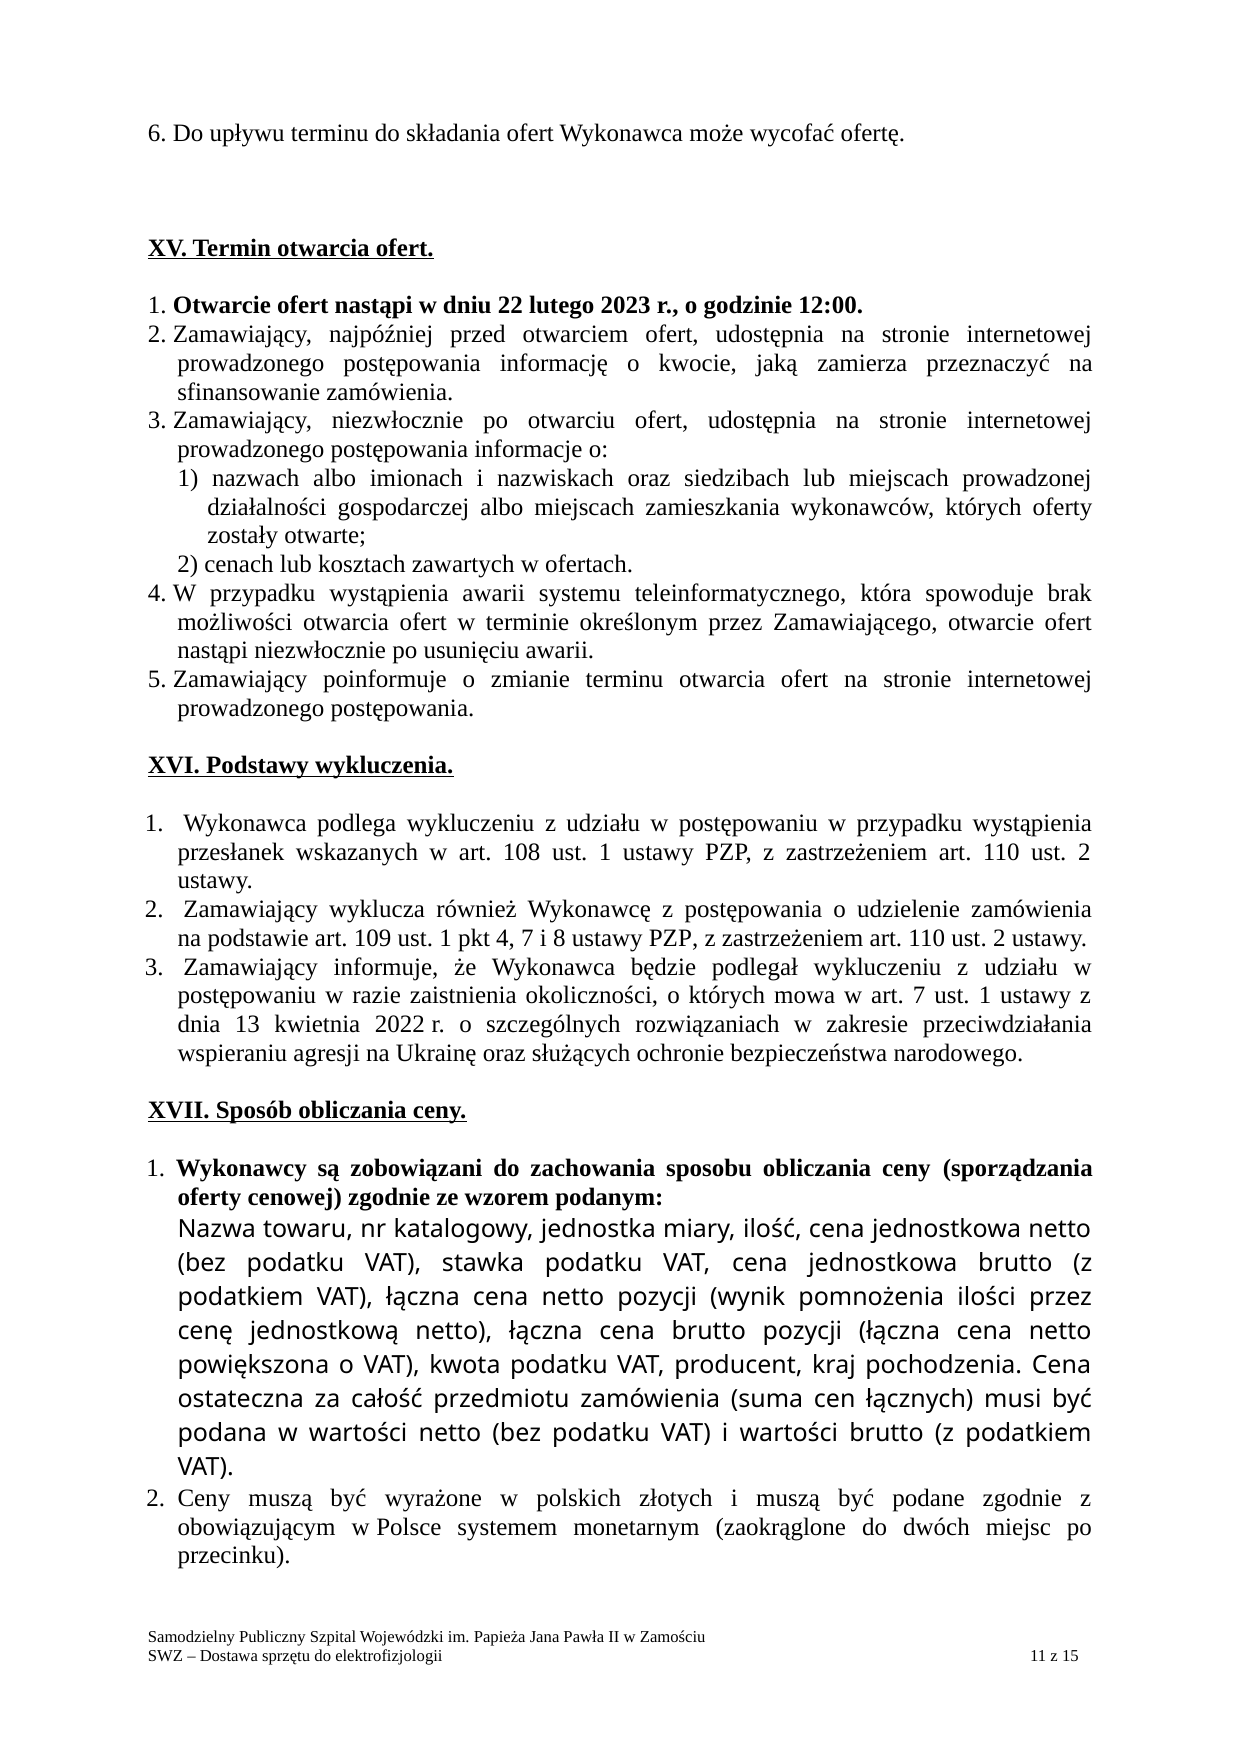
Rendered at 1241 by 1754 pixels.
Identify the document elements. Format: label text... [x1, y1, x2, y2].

text Nazwa towaru, nr katalogowy, jednostka miary, ilość, cena jednostkowa netto (bez podatku VAT), stawka podatku VAT, cena jednostkowa brutto (z podatkiem VAT), łączna cena netto pozycji (wynik pomnożenia ilości przez cenę jednostkową netto), łączna cena brutto pozycji (łączna cena netto powiększona o VAT), kwota podatku VAT, producent, kraj pochodzenia. Cena ostateczna za całość przedmiotu zamówienia (suma cen łącznych) musi być podana w wartości netto (bez podatku VAT) i wartości brutto (z podatkiem VAT). [146, 1211, 1093, 1483]
list W przypadku wystąpienia awarii systemu teleinformatycznego, która spowoduje brak możliwości otwarcia ofert w terminie określonym przez Zamawiającego, otwarcie ofert nastąpi niezwłocznie po usunięciu awarii. [148, 578, 1093, 664]
text 1) nazwach albo imionach i nazwiskach oraz siedzibach lub miejscach prowadzonej działalności gospodarczej albo miejscach zamieszkania wykonawców, których oferty zostały otwarte; [177, 463, 1093, 549]
list Do upływu terminu do składania ofert Wykonawca może wycofać ofertę. [148, 118, 1093, 147]
list Zamawiający wyklucza również Wykonawcę z postępowania o udzielenie zamówienia na podstawie art. 109 ust. 1 pkt 4, 7 i 8 ustawy PZP, z zastrzeżeniem art. 110 ust. 2 ustawy. [144, 894, 1093, 952]
list Ceny muszą być wyrażone w polskich złotych i muszą być podane zgodnie z obowiązującym w Polsce systemem monetarnym (zaokrąglone do dwóch miejsc po przecinku). [146, 1483, 1093, 1569]
text 1. Wykonawcy są zobowiązani do zachowania sposobu obliczania ceny (sporządzania oferty cenowej) zgodnie ze wzorem podanym: [146, 1153, 1093, 1211]
text XVII. Sposób obliczania ceny. [148, 1096, 1093, 1124]
list Otwarcie ofert nastąpi w dniu 22 lutego 2023 r., o godzinie 12:00. [148, 291, 1093, 319]
list Zamawiający informuje, że Wykonawca będzie podlegał wykluczeniu z udziału w postępowaniu w razie zaistnienia okoliczności, o których mowa w art. 7 ust. 1 ustawy z dnia 13 kwietnia 2022 r. o szczególnych rozwiązaniach w zakresie przeciwdziałania wspieraniu agresji na Ukrainę oraz służących ochronie bezpieczeństwa narodowego. [144, 952, 1093, 1067]
list Zamawiający poinformuje o zmianie terminu otwarcia ofert na stronie internetowej prowadzonego postępowania. [148, 664, 1093, 722]
text XVI. Podstawy wykluczenia. [148, 751, 1093, 779]
list Wykonawca podlega wykluczeniu z udziału w postępowaniu w przypadku wystąpienia przesłanek wskazanych w art. 108 ust. 1 ustawy PZP, z zastrzeżeniem art. 110 ust. 2 ustawy. [144, 808, 1093, 894]
list Zamawiający, najpóźniej przed otwarciem ofert, udostępnia na stronie internetowej prowadzonego postępowania informację o kwocie, jaką zamierza przeznaczyć na sfinansowanie zamówienia. [148, 319, 1093, 406]
list Zamawiający, niezwłocznie po otwarciu ofert, udostępnia na stronie internetowej prowadzonego postępowania informacje o: [148, 406, 1093, 463]
list 2) cenach lub kosztach zawartych w ofertach. [148, 549, 1093, 578]
text XV. Termin otwarcia ofert. [148, 233, 1093, 262]
